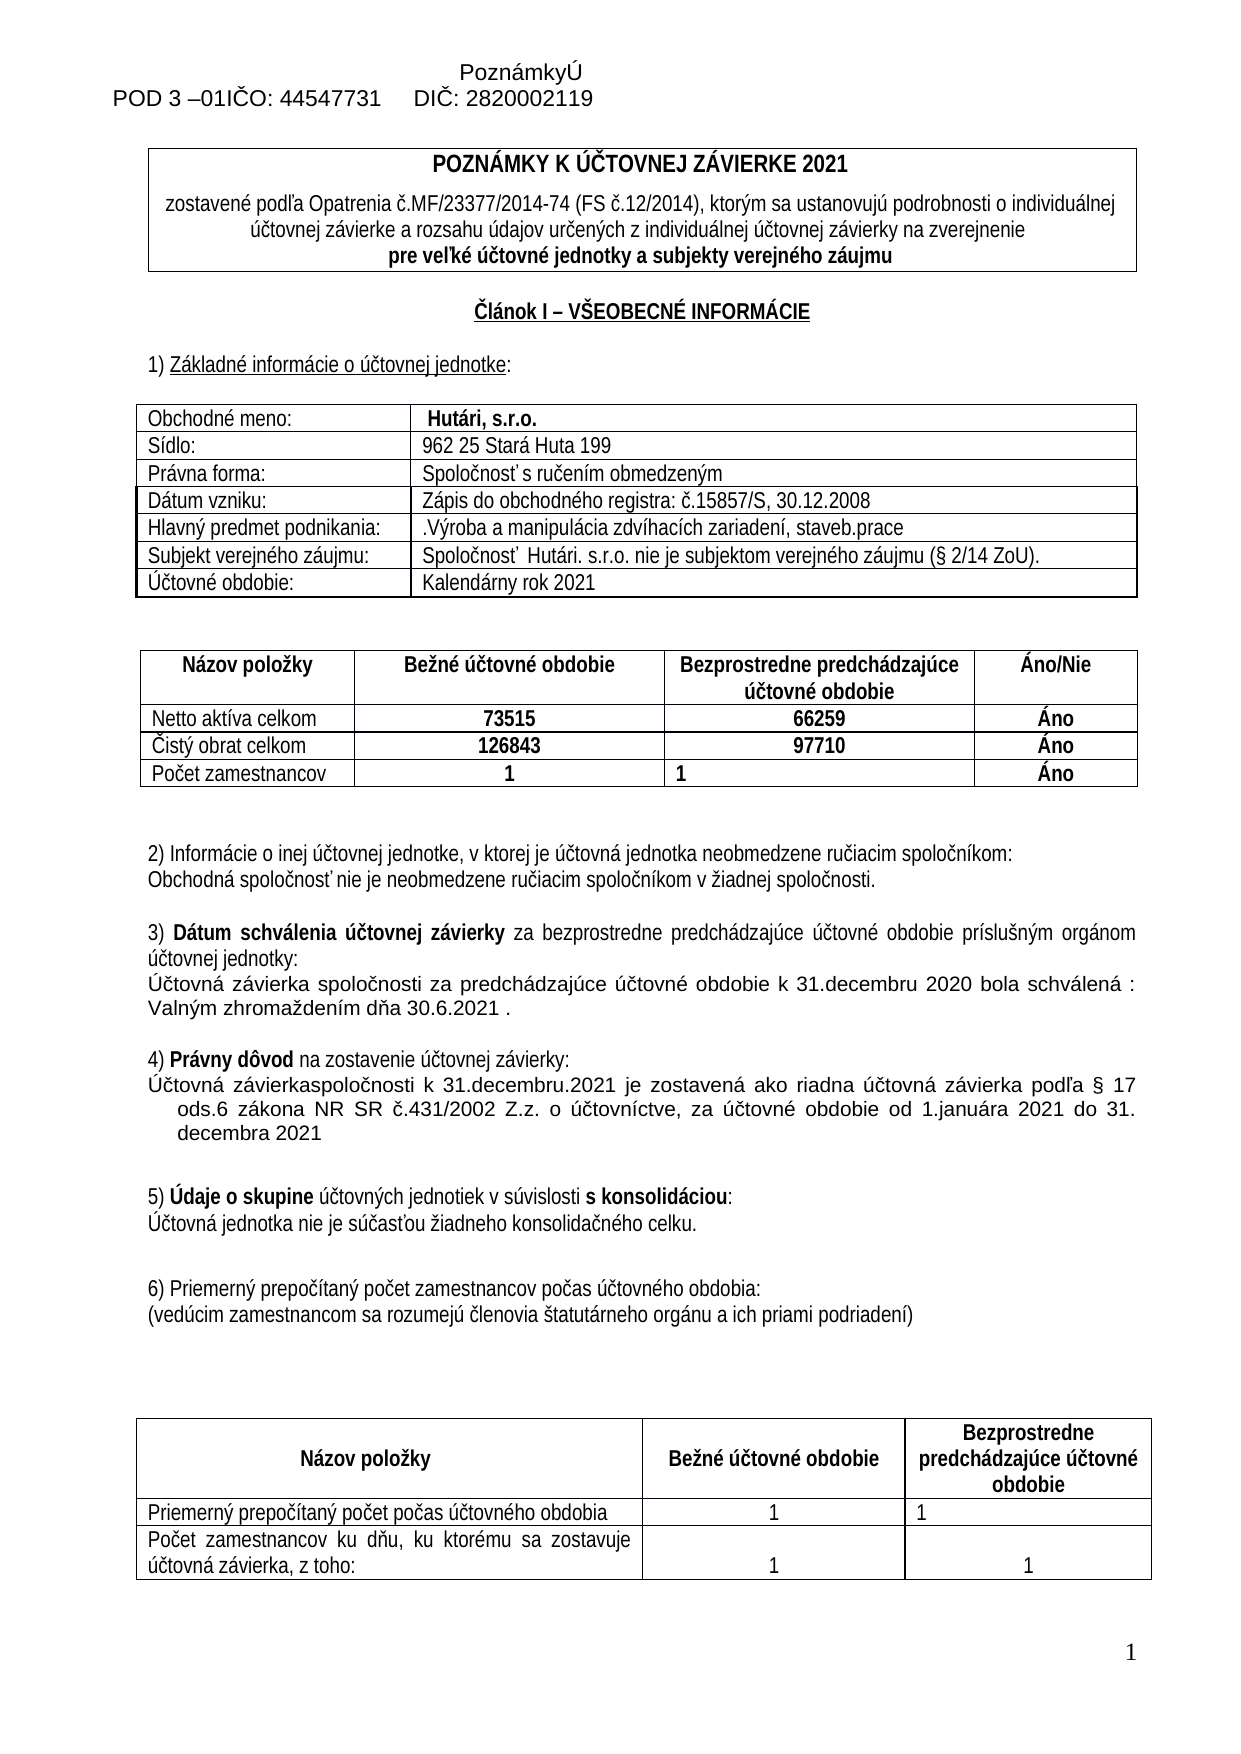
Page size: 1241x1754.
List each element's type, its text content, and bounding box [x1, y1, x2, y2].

text Účtovná závierka spoločnosti za predchádzajúce účtovné obdobie k 31.decembru 2020 bola schválená : Valným zhromaždením dňa 30.6.2021 . [148, 972, 1137, 1020]
table_header Bežné účtovné obdobie [643, 1419, 904, 1498]
text zostavené podľa Opatrenia č.MF/23377/2014-74 (FS č.12/2014), ktorým sa ustanovujú podrobnosti o individuálnej účtovnej závierke a rozsahu údajov určených z individuálnej účtovnej závierky na zverejnenie [149, 189, 1136, 241]
table_cell Áno [975, 705, 1137, 731]
table_cell 97710 [665, 733, 974, 759]
text Účtovná jednotka nie je súčasťou žiadneho konsolidačného celku. [148, 1209, 1137, 1236]
table_cell Hlavný predmet podnikania: [138, 514, 410, 541]
table_cell 1 [665, 760, 974, 786]
text 5) Údaje o skupine účtovných jednotiek v súvislosti s konsolidáciou: [148, 1183, 1137, 1209]
table_cell Účtovné obdobie: [138, 569, 410, 596]
table_cell 1 [906, 1526, 1151, 1579]
table_cell Priemerný prepočítaný počet počas účtovného obdobia [137, 1499, 642, 1525]
table_cell Spoločnosť s ručením obmedzeným [411, 460, 1136, 486]
table_header Bezprostredne predchádzajúce účtovné obdobie [665, 651, 974, 704]
table_header Hutári, s.r.o. [411, 405, 1136, 431]
table_cell Spoločnosť Hutári. s.r.o. nie je subjektom verejného záujmu (§ 2/14 ZoU). [412, 542, 1136, 568]
table_cell 66259 [665, 705, 974, 731]
text 3) Dátum schválenia účtovnej závierky za bezprostredne predchádzajúce účtovné obdobie príslušným orgánom účtovnej jednotky: [148, 919, 1137, 972]
table_header Názov položky [141, 651, 354, 704]
text (vedúcim zamestnancom sa rozumejú členovia štatutárneho orgánu a ich priami podriadení) [148, 1301, 1137, 1327]
table_header Áno/Nie [975, 651, 1137, 704]
table_cell Počet zamestnancov [141, 760, 354, 786]
table_cell 1 [906, 1499, 1151, 1525]
text POZNÁMKY K ÚČTOVNEJ ZÁVIERKE 2021 [149, 149, 1136, 177]
table_cell 73515 [355, 705, 664, 731]
table_cell Subjekt verejného záujmu: [138, 542, 410, 568]
table_cell 1 [355, 760, 664, 786]
table_cell 1 [643, 1499, 904, 1525]
text Účtovná závierkaspoločnosti k 31.decembru.2021 je zostavená ako riadna účtovná závierka podľa § 17 ods.6 zákona NR SR č.431/2002 Z.z. o účtovníctve, za účtovné obdobie od 1.januára 2021 do 31. decembra 2021 [148, 1072, 1137, 1144]
table_header Bežné účtovné obdobie [355, 651, 664, 704]
table_cell Áno [975, 733, 1137, 759]
text Obchodná spoločnosť nie je neobmedzene ručiacim spoločníkom v žiadnej spoločnosti. [148, 866, 1137, 893]
table_header Názov položky [137, 1419, 642, 1498]
table_cell Počet zamestnancov ku dňu, ku ktorému sa zostavuje účtovná závierka, z toho: [137, 1526, 642, 1579]
table_cell Dátum vzniku: [138, 487, 410, 513]
table_header Bezprostredne predchádzajúce účtovné obdobie [906, 1419, 1151, 1498]
table_cell 962 25 Stará Huta 199 [411, 432, 1136, 458]
table_cell Čistý obrat celkom [141, 733, 354, 759]
table_cell .Výroba a manipulácia zdvíhacích zariadení, staveb.prace [412, 514, 1136, 541]
table_header Obchodné meno: [137, 405, 410, 431]
text 2) Informácie o inej účtovnej jednotke, v ktorej je účtovná jednotka neobmedzene ručiacim spoločníkom: [148, 840, 1137, 866]
table_cell Kalendárny rok 2021 [412, 569, 1136, 596]
text 1) Základné informácie o účtovnej jednotke: [148, 351, 1137, 377]
table_cell Právna forma: [137, 460, 410, 486]
text Článok I – VŠEOBECNÉ INFORMÁCIE [148, 298, 1137, 325]
table_cell Zápis do obchodného registra: č.15857/S, 30.12.2008 [412, 487, 1136, 513]
text 4) Právny dôvod na zostavenie účtovnej závierky: [148, 1046, 1186, 1072]
table_cell Áno [975, 760, 1137, 786]
table_cell 126843 [355, 733, 664, 759]
table_cell 1 [643, 1526, 904, 1579]
text pre veľké účtovné jednotky a subjekty verejného záujmu [149, 241, 1136, 271]
table_cell Sídlo: [137, 432, 410, 458]
text 6) Priemerný prepočítaný počet zamestnancov počas účtovného obdobia: [148, 1275, 1137, 1301]
table_cell Netto aktíva celkom [141, 705, 354, 731]
